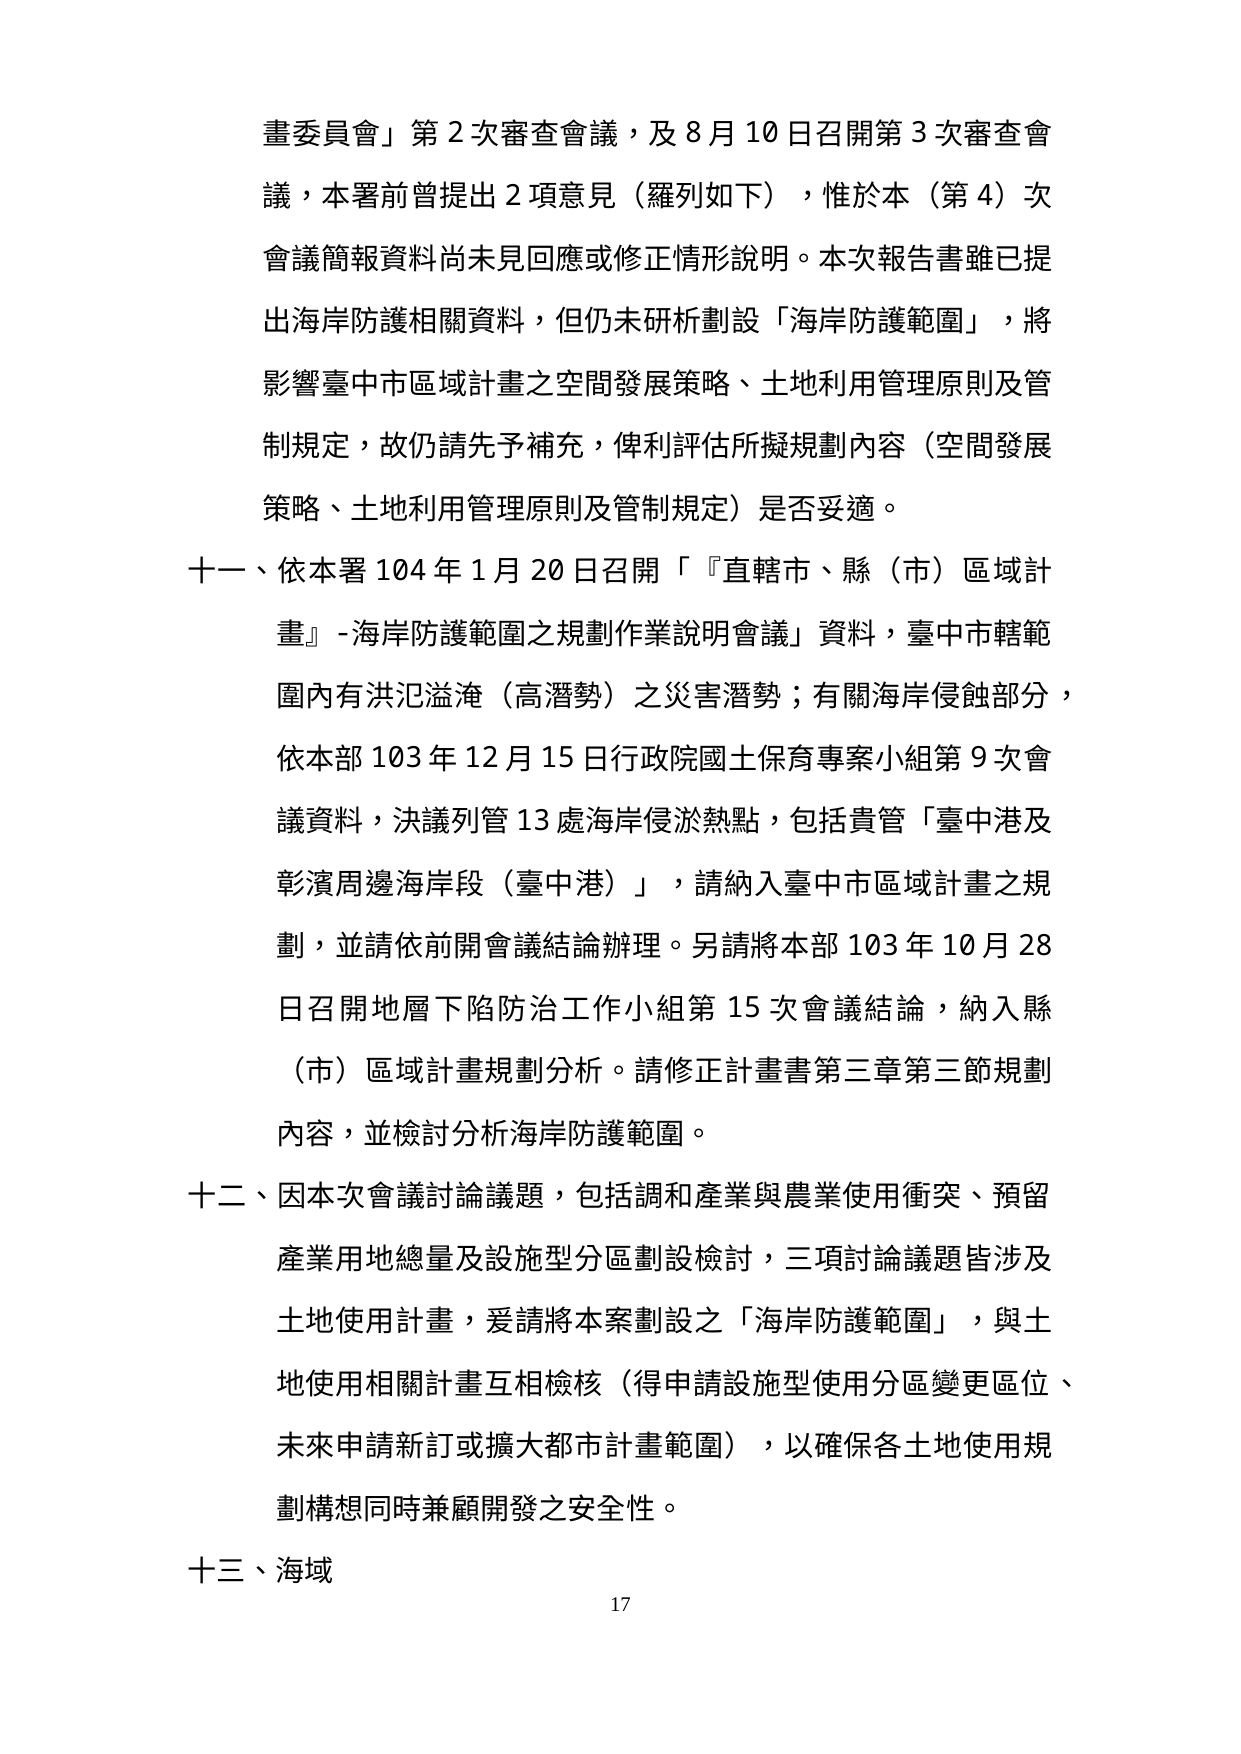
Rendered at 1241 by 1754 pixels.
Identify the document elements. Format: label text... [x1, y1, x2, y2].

text 十三、海域 [187, 1527, 1053, 1590]
text 畫委員會」第2次審查會議，及8月10日召開第3次審查會議，本署前曾提出2項意見（羅列如下），惟於本（第4）次會議簡報資料尚未見回應或修正情形說明。本次報告書雖已提出海岸防護相關資料，但仍未研析劃設「海岸防護範圍」，將影響臺中市區域計畫之空間發展策略、土地利用管理原則及管制規定，故仍請先予補充，俾利評估所擬規劃內容（空間發展策略、土地利用管理原則及管制規定）是否妥適。 [202, 90, 1053, 527]
text 十二、因本次會議討論議題，包括調和產業與農業使用衝突、預留產業用地總量及設施型分區劃設檢討，三項討論議題皆涉及土地使用計畫，爰請將本案劃設之「海岸防護範圍」，與土地使用相關計畫互相檢核（得申請設施型使用分區變更區位、未來申請新訂或擴大都市計畫範圍），以確保各土地使用規劃構想同時兼顧開發之安全性。 [187, 1152, 1053, 1527]
text 十一、依本署104年1月20日召開「『直轄市、縣（市）區域計畫』-海岸防護範圍之規劃作業說明會議」資料，臺中市轄範圍內有洪氾溢淹（高潛勢）之災害潛勢；有關海岸侵蝕部分，依本部103年12月15日行政院國土保育專案小組第9次會議資料，決議列管13處海岸侵淤熱點，包括貴管「臺中港及彰濱周邊海岸段（臺中港）」，請納入臺中市區域計畫之規劃，並請依前開會議結論辦理。另請將本部103年10月28日召開地層下陷防治工作小組第15次會議結論，納入縣（市）區域計畫規劃分析。請修正計畫書第三章第三節規劃內容，並檢討分析海岸防護範圍。 [187, 527, 1053, 1152]
